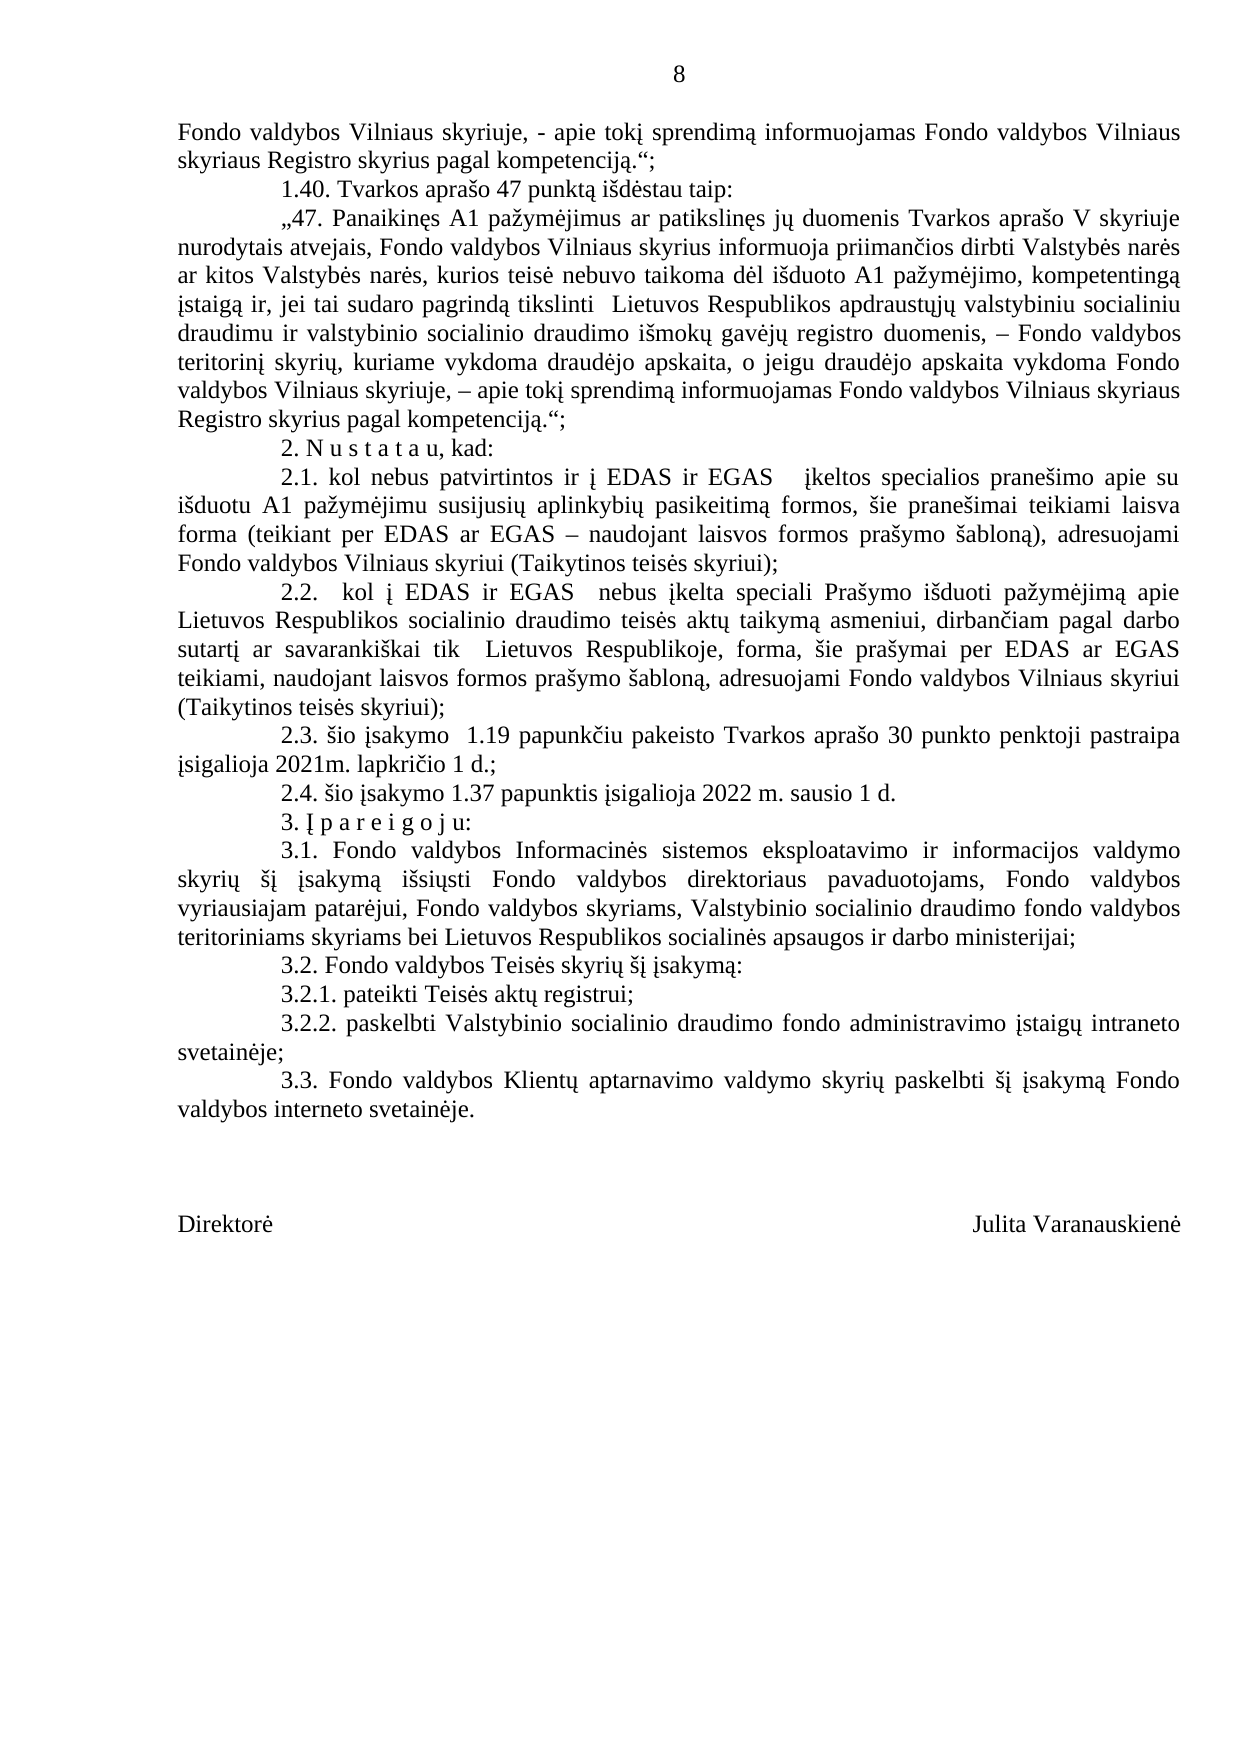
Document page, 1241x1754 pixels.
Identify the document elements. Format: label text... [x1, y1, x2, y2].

text 3.2.2. paskelbti Valstybinio socialinio draudimo fondo administravimo įstaigų intraneto svetainėje; [177, 1008, 1181, 1065]
text 2.1. kol nebus patvirtintos ir į EDAS ir EGAS įkeltos specialios pranešimo apie su išduotu A1 pažymėjimu susijusių aplinkybių pasikeitimą formos, šie pranešimai teikiami laisva forma (teikiant per EDAS ar EGAS – naudojant laisvos formos prašymo šabloną), adresuojami Fondo valdybos Vilniaus skyriui (Taikytinos teisės skyriui); [177, 462, 1181, 577]
text 1.40. Tvarkos aprašo 47 punktą išdėstau taip: [177, 174, 1181, 203]
text 3.1. Fondo valdybos Informacinės sistemos eksploatavimo ir informacijos valdymo skyrių šį įsakymą išsiųsti Fondo valdybos direktoriaus pavaduotojams, Fondo valdybos vyriausiajam patarėjui, Fondo valdybos skyriams, Valstybinio socialinio draudimo fondo valdybos teritoriniams skyriams bei Lietuvos Respublikos socialinės apsaugos ir darbo ministerijai; [177, 835, 1181, 950]
text 3. Įpareigoju: [177, 807, 1181, 835]
text Fondo valdybos Vilniaus skyriuje, - apie tokį sprendimą informuojamas Fondo valdybos Vilniaus skyriaus Registro skyrius pagal kompetenciją.“; [177, 117, 1181, 174]
text 3.2.1. pateikti Teisės aktų registrui; [177, 979, 1181, 1008]
text 3.3. Fondo valdybos Klientų aptarnavimo valdymo skyrių paskelbti šį įsakymą Fondo valdybos interneto svetainėje. [177, 1065, 1181, 1123]
text Direktorė Julita Varanauskienė [177, 1209, 1181, 1238]
text 2.4. šio įsakymo 1.37 papunktis įsigalioja 2022 m. sausio 1 d. [177, 778, 1181, 807]
text 2. Nustatau, kad: [177, 433, 1181, 462]
text „47. Panaikinęs A1 pažymėjimus ar patikslinęs jų duomenis Tvarkos aprašo V skyriuje nurodytais atvejais, Fondo valdybos Vilniaus skyrius informuoja priimančios dirbti Valstybės narės ar kitos Valstybės narės, kurios teisė nebuvo taikoma dėl išduoto A1 pažymėjimo, kompetentingą įstaigą ir, jei tai sudaro pagrindą tikslinti Lietuvos Respublikos apdraustųjų valstybiniu socialiniu draudimu ir valstybinio socialinio draudimo išmokų gavėjų registro duomenis, – Fondo valdybos teritorinį skyrių, kuriame vykdoma draudėjo apskaita, o jeigu draudėjo apskaita vykdoma Fondo valdybos Vilniaus skyriuje, – apie tokį sprendimą informuojamas Fondo valdybos Vilniaus skyriaus Registro skyrius pagal kompetenciją.“; [177, 203, 1181, 433]
text 3.2. Fondo valdybos Teisės skyrių šį įsakymą: [177, 950, 1181, 979]
text 2.3. šio įsakymo 1.19 papunkčiu pakeisto Tvarkos aprašo 30 punkto penktoji pastraipa įsigalioja 2021m. lapkričio 1 d.; [177, 720, 1181, 778]
text 2.2. kol į EDAS ir EGAS nebus įkelta speciali Prašymo išduoti pažymėjimą apie Lietuvos Respublikos socialinio draudimo teisės aktų taikymą asmeniui, dirbančiam pagal darbo sutartį ar savarankiškai tik Lietuvos Respublikoje, forma, šie prašymai per EDAS ar EGAS teikiami, naudojant laisvos formos prašymo šabloną, adresuojami Fondo valdybos Vilniaus skyriui (Taikytinos teisės skyriui); [177, 577, 1181, 720]
